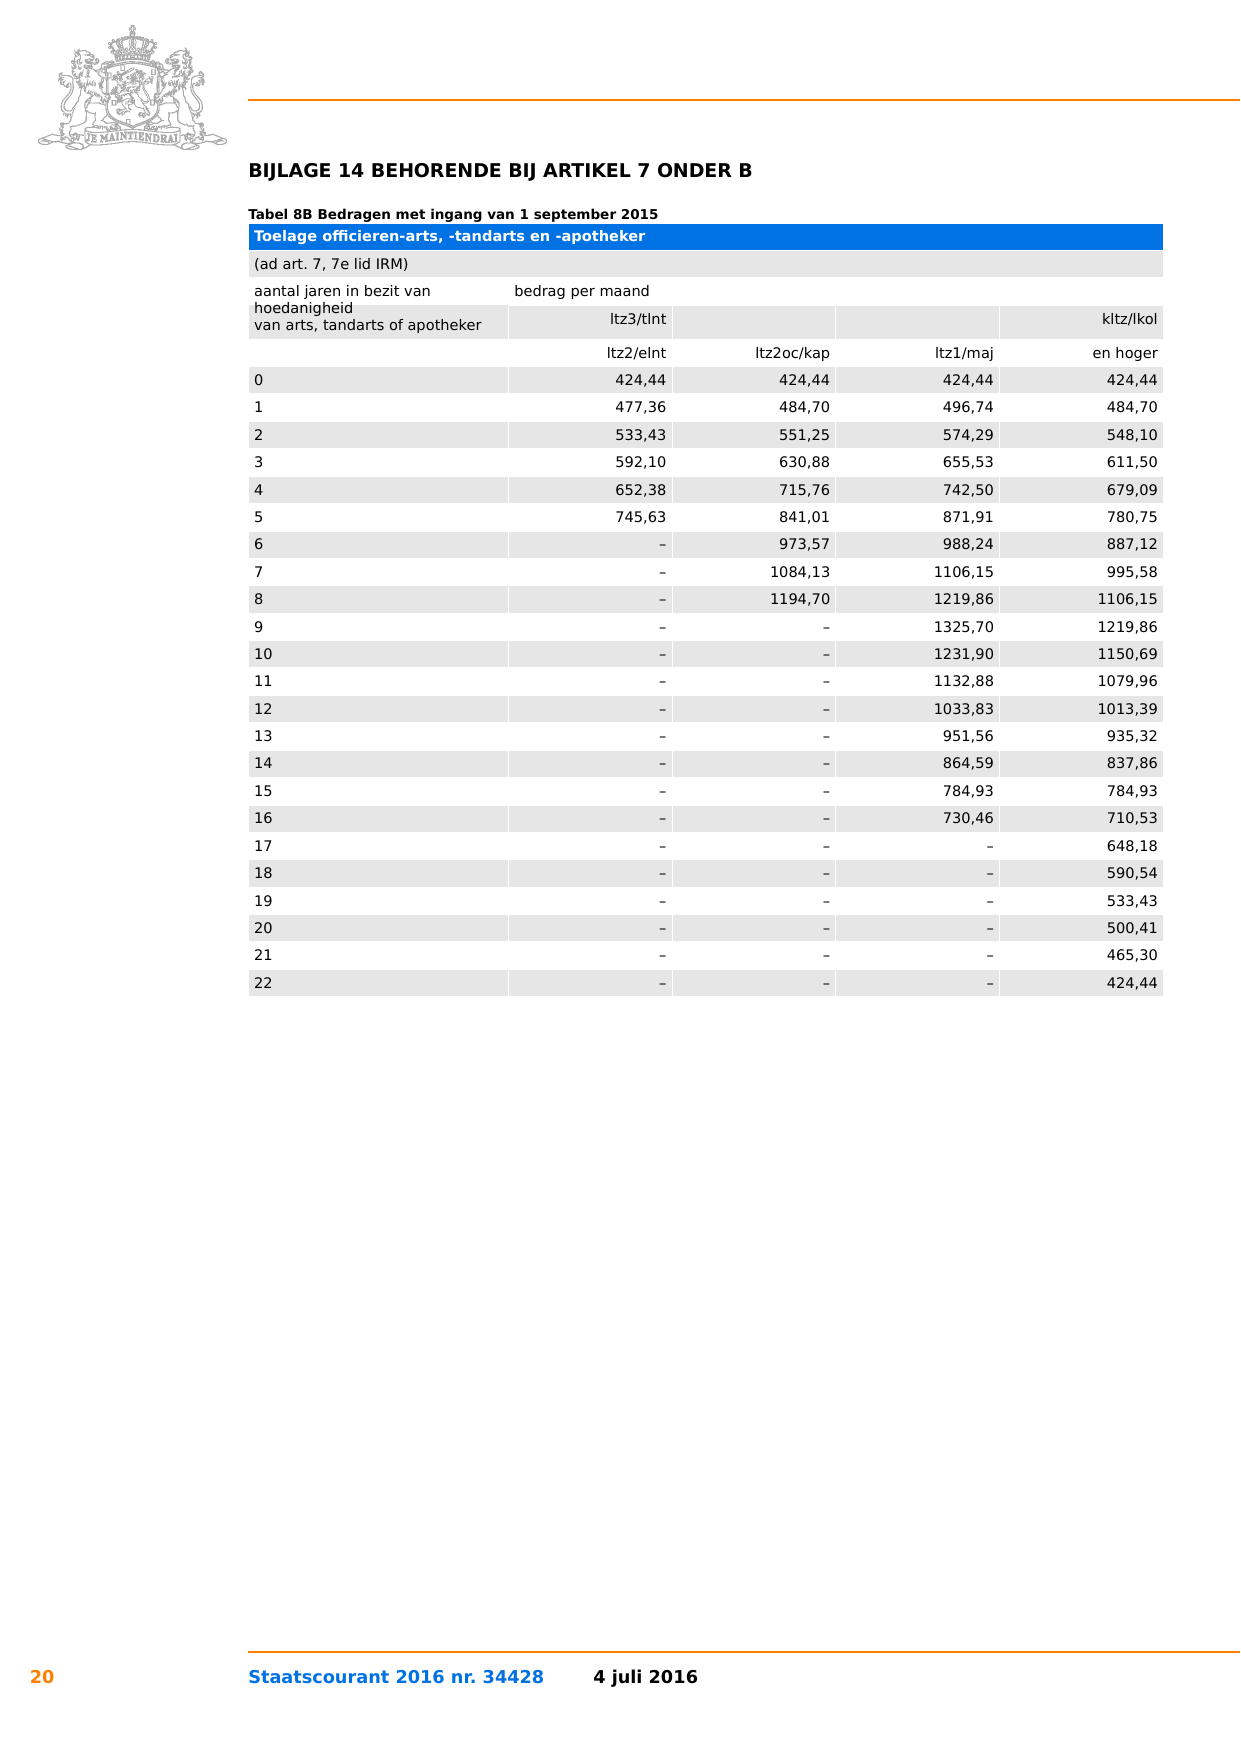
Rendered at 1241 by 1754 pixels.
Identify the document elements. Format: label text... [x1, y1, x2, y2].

table_cell 837,86 [1000, 751, 1163, 777]
table_cell 424,44 [1000, 970, 1163, 996]
table_cell – [836, 915, 999, 941]
table_cell – [509, 669, 672, 695]
table_cell – [673, 696, 835, 722]
table_cell 6 [249, 532, 508, 558]
table_cell 590,54 [1000, 860, 1163, 887]
table_cell 17 [249, 833, 508, 859]
table_cell 424,44 [836, 367, 999, 393]
table_cell 784,93 [836, 778, 999, 804]
table_cell 592,10 [509, 449, 672, 476]
table_cell 1132,88 [836, 669, 999, 695]
table_cell – [509, 559, 672, 585]
table_cell ltz3/tlnt [509, 306, 672, 339]
table_cell – [673, 943, 835, 969]
subtitle BIJLAGE 14 BEHORENDE BIJ ARTIKEL 7 ONDER B [248, 160, 1163, 182]
table_cell 1231,90 [836, 641, 999, 667]
table_cell 477,36 [509, 395, 672, 421]
table_cell en hoger [1000, 340, 1163, 366]
table_cell 1106,15 [836, 559, 999, 585]
table_cell 1150,69 [1000, 641, 1163, 667]
table_cell Toelage officieren-arts, -tandarts en -apotheker [249, 224, 1163, 250]
table_cell 7 [249, 559, 508, 585]
table_cell 496,74 [836, 395, 999, 421]
table_cell 710,53 [1000, 806, 1163, 832]
table_cell 551,25 [673, 422, 835, 448]
table_cell 424,44 [1000, 367, 1163, 393]
table_cell – [509, 778, 672, 804]
table_cell 611,50 [1000, 449, 1163, 476]
table_cell 12 [249, 696, 508, 722]
table_cell – [673, 970, 835, 996]
table_cell 679,09 [1000, 477, 1163, 503]
table_cell 648,18 [1000, 833, 1163, 859]
table_cell – [673, 860, 835, 887]
table_cell – [509, 888, 672, 914]
table_cell – [509, 806, 672, 832]
table_cell 871,91 [836, 504, 999, 531]
table_cell 1194,70 [673, 586, 835, 613]
table_cell 1013,39 [1000, 696, 1163, 722]
table_cell – [673, 888, 835, 914]
table_cell 655,53 [836, 449, 999, 476]
table_cell kltz/lkol [1000, 306, 1163, 339]
table_cell 1033,83 [836, 696, 999, 722]
table_cell 730,46 [836, 806, 999, 832]
table_cell 500,41 [1000, 915, 1163, 941]
table_cell 715,76 [673, 477, 835, 503]
table_cell – [673, 751, 835, 777]
table_cell 484,70 [1000, 395, 1163, 421]
table_cell 22 [249, 970, 508, 996]
table_cell 1106,15 [1000, 586, 1163, 613]
table_cell – [509, 723, 672, 750]
table_cell [836, 306, 999, 339]
table_cell – [836, 833, 999, 859]
table_cell 1325,70 [836, 614, 999, 640]
table_cell 16 [249, 806, 508, 832]
table_cell 21 [249, 943, 508, 969]
table_cell – [836, 860, 999, 887]
table_cell 8 [249, 586, 508, 613]
table_cell 10 [249, 641, 508, 667]
table_cell – [673, 915, 835, 941]
table_cell 1079,96 [1000, 669, 1163, 695]
table_cell ltz2oc/kap [673, 340, 835, 366]
table_cell 652,38 [509, 477, 672, 503]
table_cell 19 [249, 888, 508, 914]
table_cell 574,29 [836, 422, 999, 448]
table_cell aantal jaren in bezit van hoedanigheid van arts, tandarts of apotheker [249, 279, 508, 305]
table_cell – [673, 641, 835, 667]
table_cell – [509, 532, 672, 558]
table_cell 20 [249, 915, 508, 941]
table_cell 465,30 [1000, 943, 1163, 969]
table_cell ltz1/maj [836, 340, 999, 366]
table_cell 2 [249, 422, 508, 448]
table_cell – [673, 669, 835, 695]
table_cell 951,56 [836, 723, 999, 750]
table_cell – [673, 806, 835, 832]
table_header Tabel 8B Bedragen met ingang van 1 september 2015 [248, 207, 1163, 223]
table_cell ltz2/elnt [509, 340, 672, 366]
table_cell 14 [249, 751, 508, 777]
table_cell 995,58 [1000, 559, 1163, 585]
table_cell 9 [249, 614, 508, 640]
table_cell 15 [249, 778, 508, 804]
table_cell 548,10 [1000, 422, 1163, 448]
table_cell – [509, 586, 672, 613]
table_cell 424,44 [509, 367, 672, 393]
table_cell – [509, 614, 672, 640]
table_cell – [836, 970, 999, 996]
table_cell – [509, 943, 672, 969]
table_cell – [509, 915, 672, 941]
table_cell 4 [249, 477, 508, 503]
table_cell – [673, 833, 835, 859]
table_cell (ad art. 7, 7e lid IRM) [249, 251, 1163, 277]
table_cell 1219,86 [1000, 614, 1163, 640]
table_cell 533,43 [509, 422, 672, 448]
table_cell – [673, 614, 835, 640]
table_cell 13 [249, 723, 508, 750]
table_cell – [673, 723, 835, 750]
table_cell – [509, 833, 672, 859]
table_cell 5 [249, 504, 508, 531]
table_cell 1219,86 [836, 586, 999, 613]
table_cell 742,50 [836, 477, 999, 503]
table_cell – [509, 970, 672, 996]
table_cell 1084,13 [673, 559, 835, 585]
table_cell 484,70 [673, 395, 835, 421]
picture [38, 25, 227, 150]
table_cell [673, 306, 835, 339]
table_cell – [509, 860, 672, 887]
table_cell 0 [249, 367, 508, 393]
table_cell – [509, 696, 672, 722]
table_cell 11 [249, 669, 508, 695]
table_cell – [673, 778, 835, 804]
table_cell – [836, 888, 999, 914]
table_cell [249, 340, 508, 366]
table_cell 3 [249, 449, 508, 476]
table_cell 533,43 [1000, 888, 1163, 914]
table_cell 630,88 [673, 449, 835, 476]
table_cell 780,75 [1000, 504, 1163, 531]
table_cell 988,24 [836, 532, 999, 558]
table_cell – [836, 943, 999, 969]
table_cell 841,01 [673, 504, 835, 531]
table_cell bedrag per maand [509, 279, 1163, 305]
table_cell 935,32 [1000, 723, 1163, 750]
table_cell 784,93 [1000, 778, 1163, 804]
table_cell 973,57 [673, 532, 835, 558]
table_cell 887,12 [1000, 532, 1163, 558]
table_cell 1 [249, 395, 508, 421]
table_cell 18 [249, 860, 508, 887]
table_cell – [509, 751, 672, 777]
table_cell 745,63 [509, 504, 672, 531]
table_cell – [509, 641, 672, 667]
table_cell 424,44 [673, 367, 835, 393]
table_cell 864,59 [836, 751, 999, 777]
